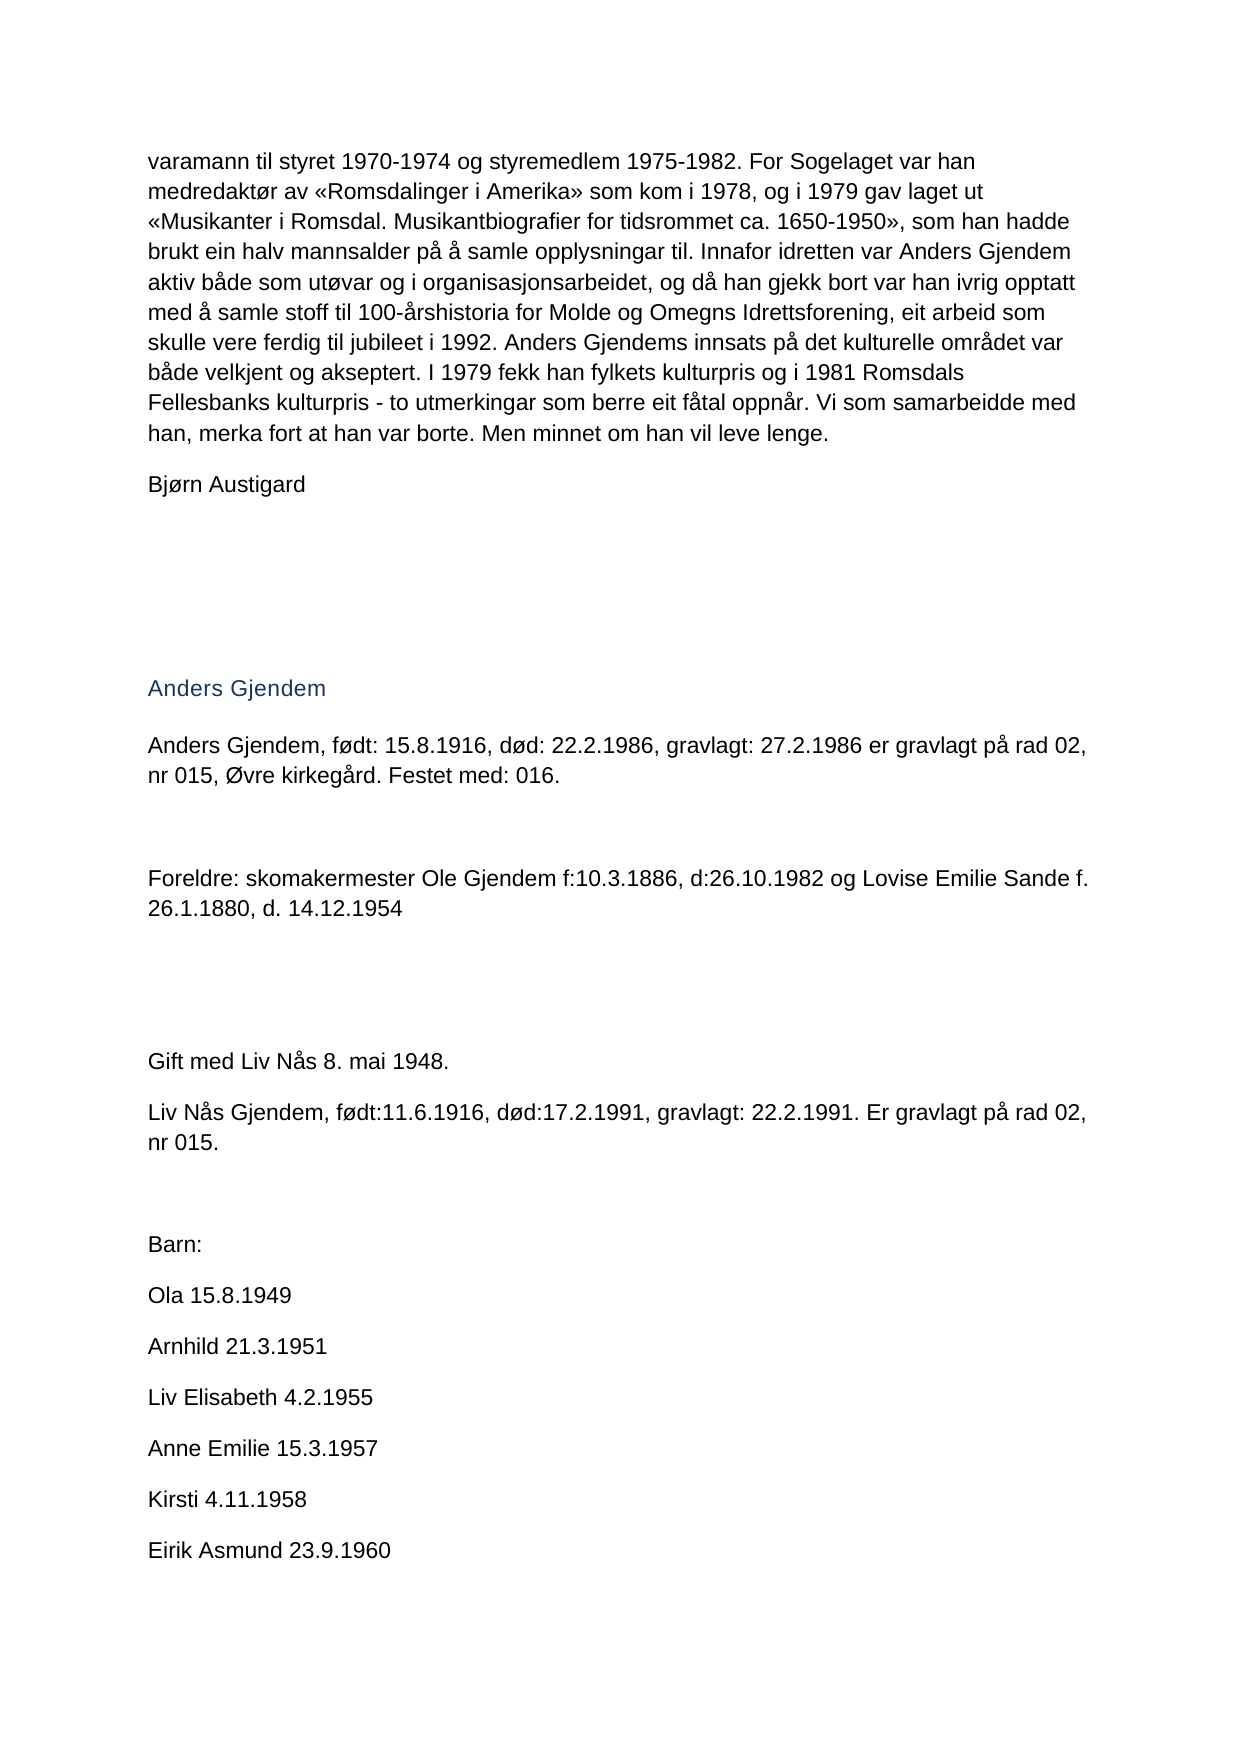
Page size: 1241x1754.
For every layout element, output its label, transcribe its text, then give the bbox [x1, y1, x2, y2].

text varamann til styret 1970-1974 og styremedlem 1975-1982. For Sogelaget var han medredaktør av «Romsdalinger i Amerika» som kom i 1978, og i 1979 gav laget ut «Musikanter i Romsdal. Musikantbiografier for tidsrommet ca. 1650-1950», som han hadde brukt ein halv mannsalder på å samle opplysningar til. Innafor idretten var Anders Gjendem aktiv både som utøvar og i organisasjonsarbeidet, og då han gjekk bort var han ivrig opptatt med å samle stoff til 100-årshistoria for Molde og Omegns Idrettsforening, eit arbeid som skulle vere ferdig til jubileet i 1992. Anders Gjendems innsats på det kulturelle området var både velkjent og akseptert. I 1979 fekk han fylkets kulturpris og i 1981 Romsdals Fellesbanks kulturpris - to utmerkingar som berre eit fåtal oppnår. Vi som samarbeidde med han, merka fort at han var borte. Men minnet om han vil leve lenge. [148, 148, 1093, 446]
text Gift med Liv Nås 8. mai 1948. [148, 1048, 1093, 1074]
text Liv Elisabeth 4.2.1955 [148, 1384, 1093, 1411]
title Anders Gjendem [148, 675, 1093, 701]
text Anne Emilie 15.3.1957 [148, 1435, 1093, 1462]
text Anders Gjendem, født: 15.8.1916, død: 22.2.1986, gravlagt: 27.2.1986 er gravlagt på rad 02, nr 015, Øvre kirkegård. Festet med: 016. [148, 732, 1093, 789]
text Ola 15.8.1949 [148, 1282, 1093, 1309]
text Barn: [148, 1231, 1093, 1258]
text Arnhild 21.3.1951 [148, 1333, 1093, 1360]
text Eirik Asmund 23.9.1960 [148, 1537, 1093, 1564]
text Kirsti 4.11.1958 [148, 1486, 1093, 1513]
text Foreldre: skomakermester Ole Gjendem f:10.3.1886, d:26.10.1982 og Lovise Emilie Sande f. 26.1.1880, d. 14.12.1954 [148, 864, 1093, 921]
text Liv Nås Gjendem, født:11.6.1916, død:17.2.1991, gravlagt: 22.2.1991. Er gravlagt på rad 02, nr 015. [148, 1099, 1093, 1156]
text Bjørn Austigard [148, 471, 1093, 497]
